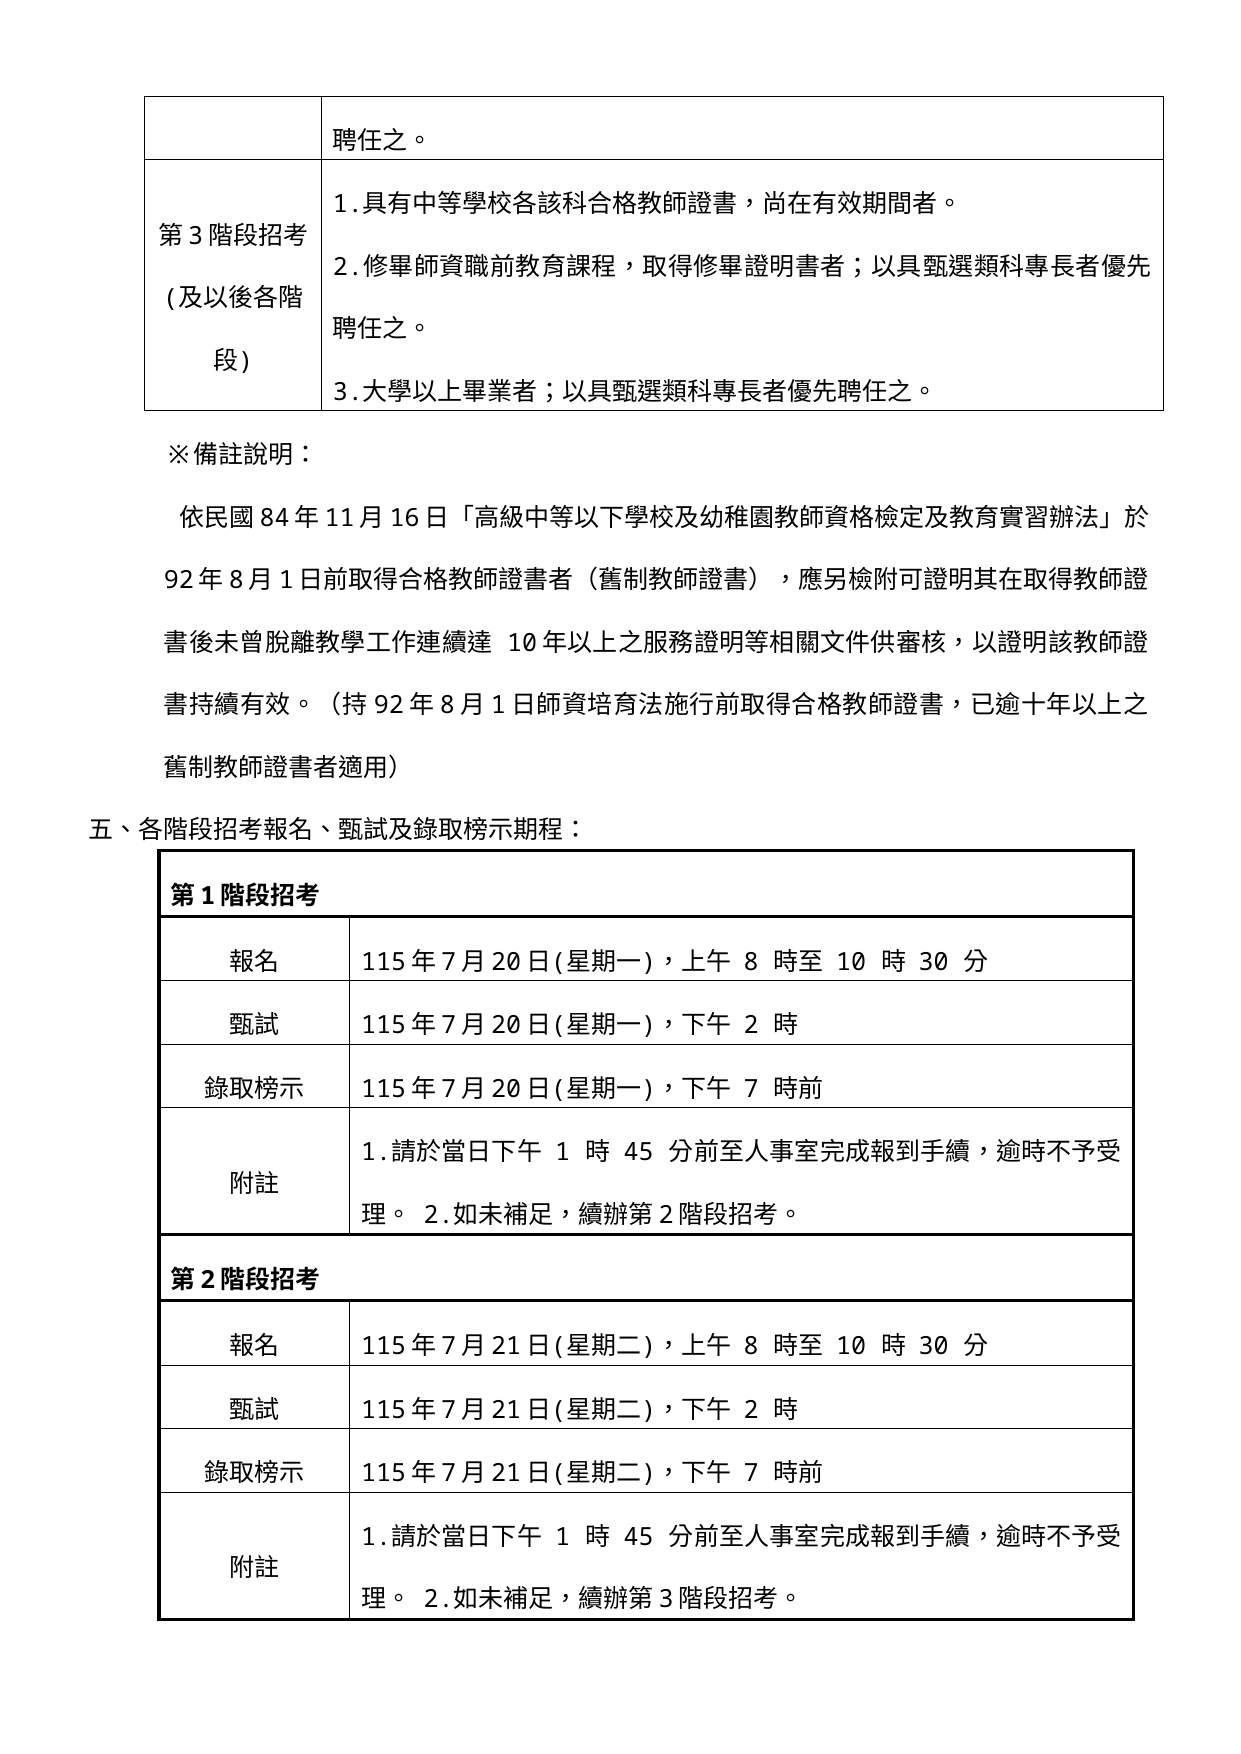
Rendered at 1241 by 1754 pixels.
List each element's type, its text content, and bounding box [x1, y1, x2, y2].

table_cell 115年7月20日(星期一)，下午 2 時 [350, 981, 1132, 1044]
table_cell 115年7月21日(星期二)，下午 2 時 [350, 1366, 1132, 1428]
table_cell 甄試 [161, 981, 349, 1044]
table_cell 錄取榜示 [161, 1045, 349, 1107]
table_cell [145, 97, 321, 159]
table_cell 1.具有中等學校各該科合格教師證書，尚在有效期間者。 2.修畢師資職前教育課程，取得修畢證明書者；以具甄選類科專長者優先聘任之。 3.大學以上畢業者；以具甄選類科專長者優先聘任之。 [322, 160, 1163, 410]
table_cell 115年7月20日(星期一)，下午 7 時前 [350, 1045, 1132, 1107]
table_cell 報名 [161, 918, 349, 980]
table_cell 115年7月21日(星期二)，下午 7 時前 [350, 1429, 1132, 1492]
table_cell 115年7月20日(星期一)，上午 8 時至 10 時 30 分 [350, 918, 1132, 980]
table_cell 聘任之。 [322, 97, 1163, 159]
table_cell 1.請於當日下午 1 時 45 分前至人事室完成報到手續，逾時不予受理。 2.如未補足，續辦第3階段招考。 [350, 1493, 1132, 1618]
table_cell 附註 [161, 1493, 349, 1618]
table_cell 附註 [161, 1108, 349, 1233]
table_cell 第2階段招考 [161, 1236, 1132, 1299]
table_cell 報名 [161, 1302, 349, 1364]
text ※備註說明： [164, 411, 1152, 474]
text 依民國84年11月16日「高級中等以下學校及幼稚園教師資格檢定及教育實習辦法」於92年8月1日前取得合格教師證書者（舊制教師證書），應另檢附可證明其在取得教師證書後未曾脫離教學工作連續達 10年以上之服務證明等相關文件供審核，以證明該教師證書持續有效。（持92年8月1日師資培育法施行前取得合格教師證書，已逾十年以上之舊制教師證書者適用） [89, 474, 1152, 786]
table_cell 錄取榜示 [161, 1429, 349, 1492]
table_cell 第3階段招考(及以後各階段) [145, 160, 321, 410]
table_cell 115年7月21日(星期二)，上午 8 時至 10 時 30 分 [350, 1302, 1132, 1364]
table_cell 甄試 [161, 1366, 349, 1428]
text 五、各階段招考報名、甄試及錄取榜示期程： [89, 786, 1152, 849]
table_header 第1階段招考 [161, 852, 1132, 914]
table_cell 1.請於當日下午 1 時 45 分前至人事室完成報到手續，逾時不予受理。 2.如未補足，續辦第2階段招考。 [350, 1108, 1132, 1233]
